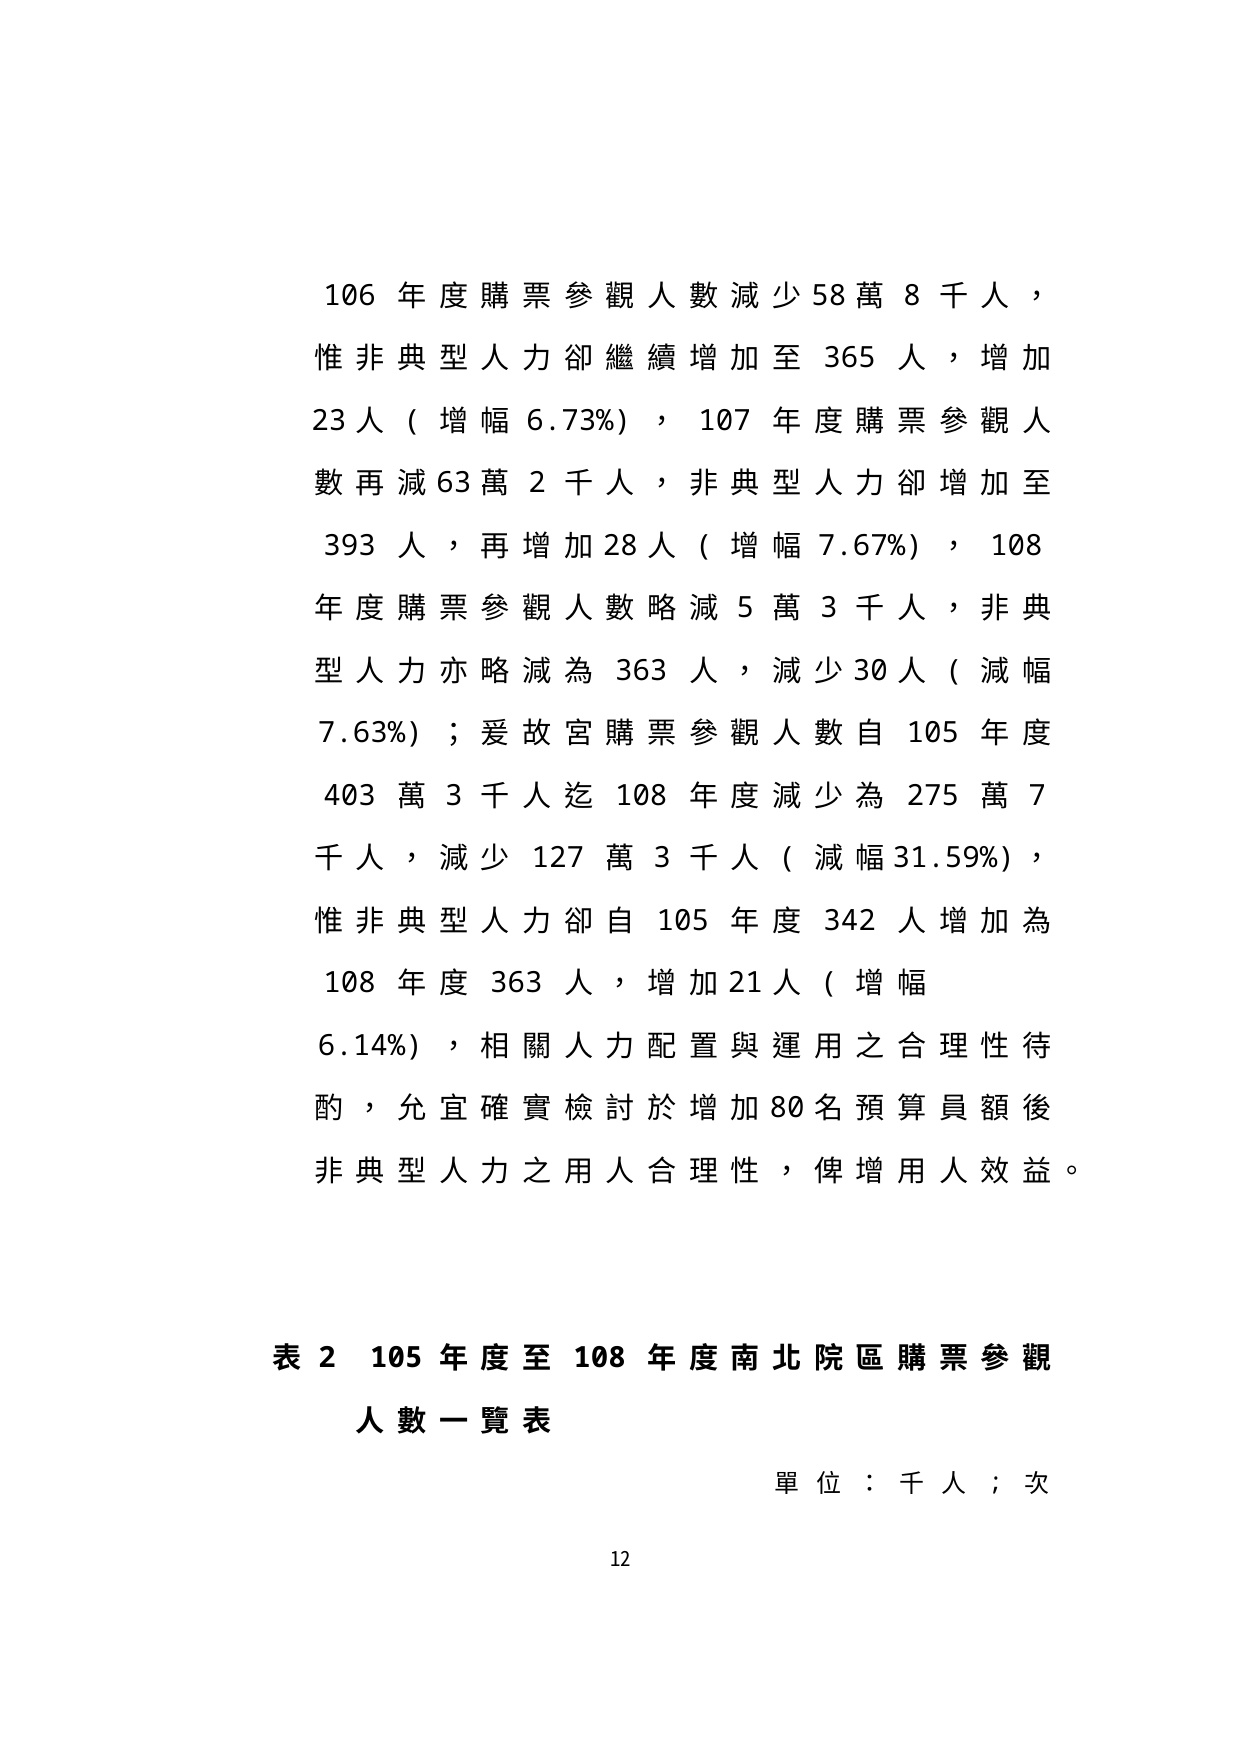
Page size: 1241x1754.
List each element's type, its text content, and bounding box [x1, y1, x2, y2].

text 單位：千人;次 [242, 1439, 1058, 1502]
text 表2 105年度至108年度南北院區購票參觀人數一覽表 [242, 1314, 1058, 1439]
text 是以，故宮105年度起增加進用非典型人力，由104年度149人增加至105年度之342人，增加193人(增幅129.53%)；106年度購票參觀人數減少58萬8千人，惟非典型人力卻繼續增加至365人，增加23人(增幅6.73%)，107年度購票參觀人數再減63萬2千人，非典型人力卻增加至393人，再增加28人(增幅7.67%)，108年度購票參觀人數略減5萬3千人，非典型人力亦略減為363人，減少30人(減幅7.63%)；爰故宮購票參觀人數自105年度403萬3千人迄108年度減少為275萬7千人，減少127萬3千人(減幅31.59%)，惟非典型人力卻自105年度342人增加為108年度363人，增加21人(增幅6.14%)，相關人力配置與運用之合理性待酌，允宜確實檢討於增加80名預算員額後非典型人力之用人合理性，俾增用人效益。 [271, 252, 1058, 1189]
